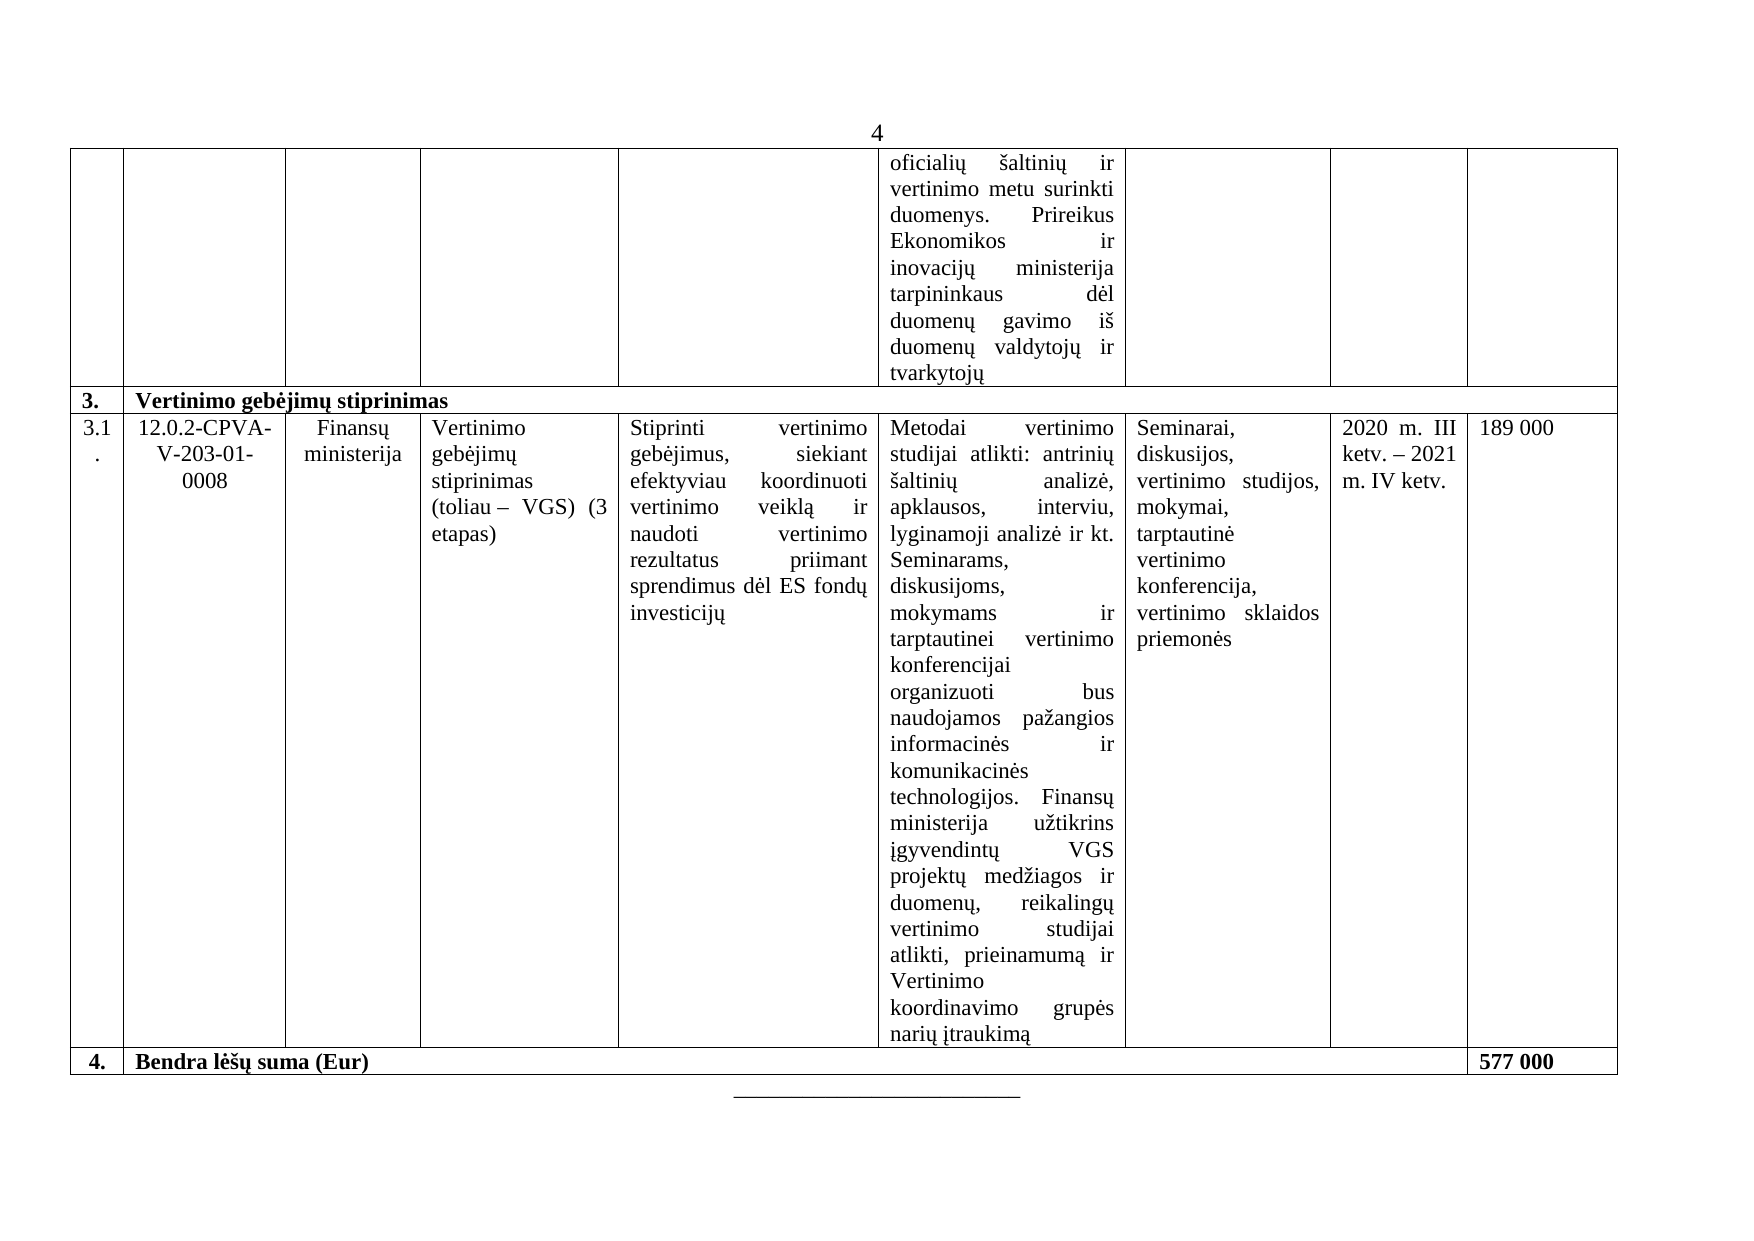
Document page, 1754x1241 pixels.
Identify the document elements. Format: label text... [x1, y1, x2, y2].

text _________________________ [103, 1075, 1651, 1100]
table_cell [286, 149, 420, 386]
table_cell Vertinimo gebėjimų stiprinimas (toliau – VGS) (3 etapas) [421, 414, 618, 1047]
table_cell [619, 149, 878, 386]
table_cell 3. [71, 387, 123, 413]
table_cell Bendra lėšų suma (Eur) [124, 1048, 1467, 1074]
table_cell Seminarai, diskusijos, vertinimo studijos, mokymai, tarptautinė vertinimo konferencija, vertinimo sklaidos priemonės [1126, 414, 1330, 1047]
table_cell [1331, 149, 1467, 386]
table_cell oficialių šaltinių ir vertinimo metu surinkti duomenys. Prireikus Ekonomikos ir inovacijų ministerija tarpininkaus dėl duomenų gavimo iš duomenų valdytojų ir tvarkytojų [879, 149, 1125, 386]
table_cell [124, 149, 285, 386]
table_cell 189 000 [1468, 414, 1617, 1047]
table_cell [71, 149, 123, 386]
table_cell Finansų ministerija [286, 414, 420, 1047]
table_cell 2020 m. III ketv. – 2021 m. IV ketv. [1331, 414, 1467, 1047]
table_cell 12.0.2-CPVA-V-203-01-0008 [124, 414, 285, 1047]
table_cell Vertinimo gebėjimų stiprinimas [124, 387, 1617, 413]
table_cell 4. [71, 1048, 123, 1074]
table_cell Stiprinti vertinimo gebėjimus, siekiant efektyviau koordinuoti vertinimo veiklą ir naudoti vertinimo rezultatus priimant sprendimus dėl ES fondų investicijų [619, 414, 878, 1047]
table_cell [421, 149, 618, 386]
table_cell [1468, 149, 1617, 386]
table_cell 3.1. [71, 414, 123, 1047]
table_cell [1126, 149, 1330, 386]
table_cell 577 000 [1468, 1048, 1617, 1074]
table_cell Metodai vertinimo studijai atlikti: antrinių šaltinių analizė, apklausos, interviu, lyginamoji analizė ir kt. Seminarams, diskusijoms, mokymams ir tarptautinei vertinimo konferencijai organizuoti bus naudojamos pažangios informacinės ir komunikacinės technologijos. Finansų ministerija užtikrins įgyvendintų VGS projektų medžiagos ir duomenų, reikalingų vertinimo studijai atlikti, prieinamumą ir Vertinimo koordinavimo grupės narių įtraukimą [879, 414, 1125, 1047]
